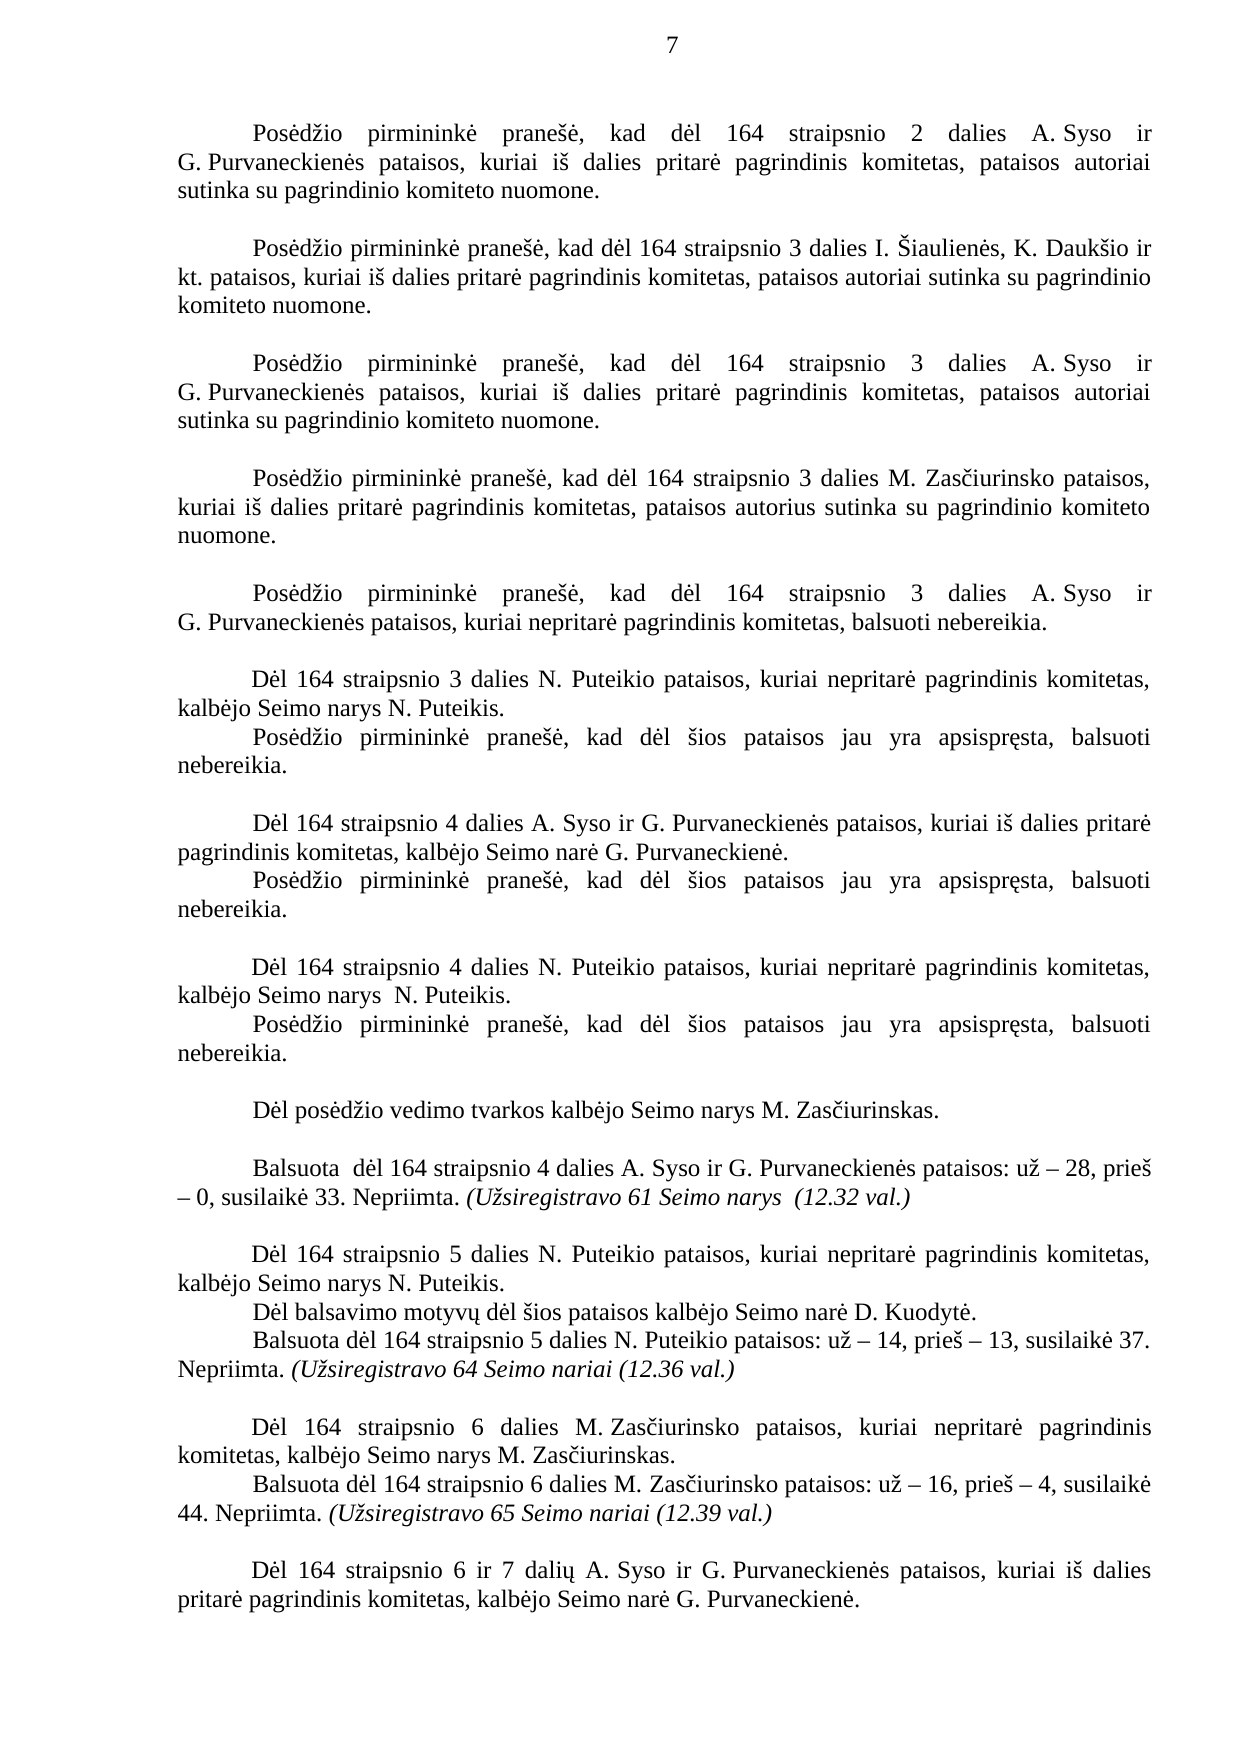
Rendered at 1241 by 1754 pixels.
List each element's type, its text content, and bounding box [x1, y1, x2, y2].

text Dėl 164 straipsnio 5 dalies N. Puteikio pataisos, kuriai nepritarė pagrindinis komitetas, kalbėjo Seimo narys N. Puteikis. [177, 1239, 1152, 1297]
text Posėdžio pirmininkė pranešė, kad dėl 164 straipsnio 3 dalies A. Syso ir G. Purvaneckienės pataisos, kuriai nepritarė pagrindinis komitetas, balsuoti nebereikia. [177, 578, 1152, 636]
text Balsuota dėl 164 straipsnio 5 dalies N. Puteikio pataisos: už – 14, prieš – 13, susilaikė 37. Nepriimta. (Užsiregistravo 64 Seimo nariai (12.36 val.) [177, 1326, 1152, 1383]
text Dėl 164 straipsnio 6 ir 7 dalių A. Syso ir G. Purvaneckienės pataisos, kuriai iš dalies pritarė pagrindinis komitetas, kalbėjo Seimo narė G. Purvaneckienė. [177, 1556, 1152, 1613]
text Dėl 164 straipsnio 3 dalies N. Puteikio pataisos, kuriai nepritarė pagrindinis komitetas, kalbėjo Seimo narys N. Puteikis. [177, 664, 1152, 722]
text Balsuota dėl 164 straipsnio 6 dalies M. Zasčiurinsko pataisos: už – 16, prieš – 4, susilaikė 44. Nepriimta. (Užsiregistravo 65 Seimo nariai (12.39 val.) [177, 1469, 1152, 1527]
text Dėl posėdžio vedimo tvarkos kalbėjo Seimo narys M. Zasčiurinskas. [177, 1096, 1152, 1124]
text Posėdžio pirmininkė pranešė, kad dėl 164 straipsnio 3 dalies I. Šiaulienės, K. Daukšio ir kt. pataisos, kuriai iš dalies pritarė pagrindinis komitetas, pataisos autoriai sutinka su pagrindinio komiteto nuomone. [177, 233, 1152, 319]
text Posėdžio pirmininkė pranešė, kad dėl 164 straipsnio 3 dalies M. Zasčiurinsko pataisos, kuriai iš dalies pritarė pagrindinis komitetas, pataisos autorius sutinka su pagrindinio komiteto nuomone. [177, 463, 1152, 549]
text Posėdžio pirmininkė pranešė, kad dėl 164 straipsnio 3 dalies A. Syso ir G. Purvaneckienės pataisos, kuriai iš dalies pritarė pagrindinis komitetas, pataisos autoriai sutinka su pagrindinio komiteto nuomone. [177, 348, 1152, 434]
text Posėdžio pirmininkė pranešė, kad dėl šios pataisos jau yra apsispręsta, balsuoti nebereikia. [177, 866, 1152, 923]
text Dėl balsavimo motyvų dėl šios pataisos kalbėjo Seimo narė D. Kuodytė. [177, 1297, 1152, 1326]
text Dėl 164 straipsnio 6 dalies M. Zasčiurinsko pataisos, kuriai nepritarė pagrindinis komitetas, kalbėjo Seimo narys M. Zasčiurinskas. [177, 1412, 1152, 1469]
text Balsuota dėl 164 straipsnio 4 dalies A. Syso ir G. Purvaneckienės pataisos: už – 28, prieš – 0, susilaikė 33. Nepriimta. (Užsiregistravo 61 Seimo narys (12.32 val.) [177, 1153, 1152, 1211]
text Posėdžio pirmininkė pranešė, kad dėl šios pataisos jau yra apsispręsta, balsuoti nebereikia. [177, 722, 1152, 779]
text Dėl 164 straipsnio 4 dalies A. Syso ir G. Purvaneckienės pataisos, kuriai iš dalies pritarė pagrindinis komitetas, kalbėjo Seimo narė G. Purvaneckienė. [177, 808, 1152, 866]
text Dėl 164 straipsnio 4 dalies N. Puteikio pataisos, kuriai nepritarė pagrindinis komitetas, kalbėjo Seimo narys N. Puteikis. [177, 952, 1152, 1009]
text Posėdžio pirmininkė pranešė, kad dėl 164 straipsnio 2 dalies A. Syso ir G. Purvaneckienės pataisos, kuriai iš dalies pritarė pagrindinis komitetas, pataisos autoriai sutinka su pagrindinio komiteto nuomone. [177, 118, 1152, 204]
text Posėdžio pirmininkė pranešė, kad dėl šios pataisos jau yra apsispręsta, balsuoti nebereikia. [177, 1009, 1152, 1067]
